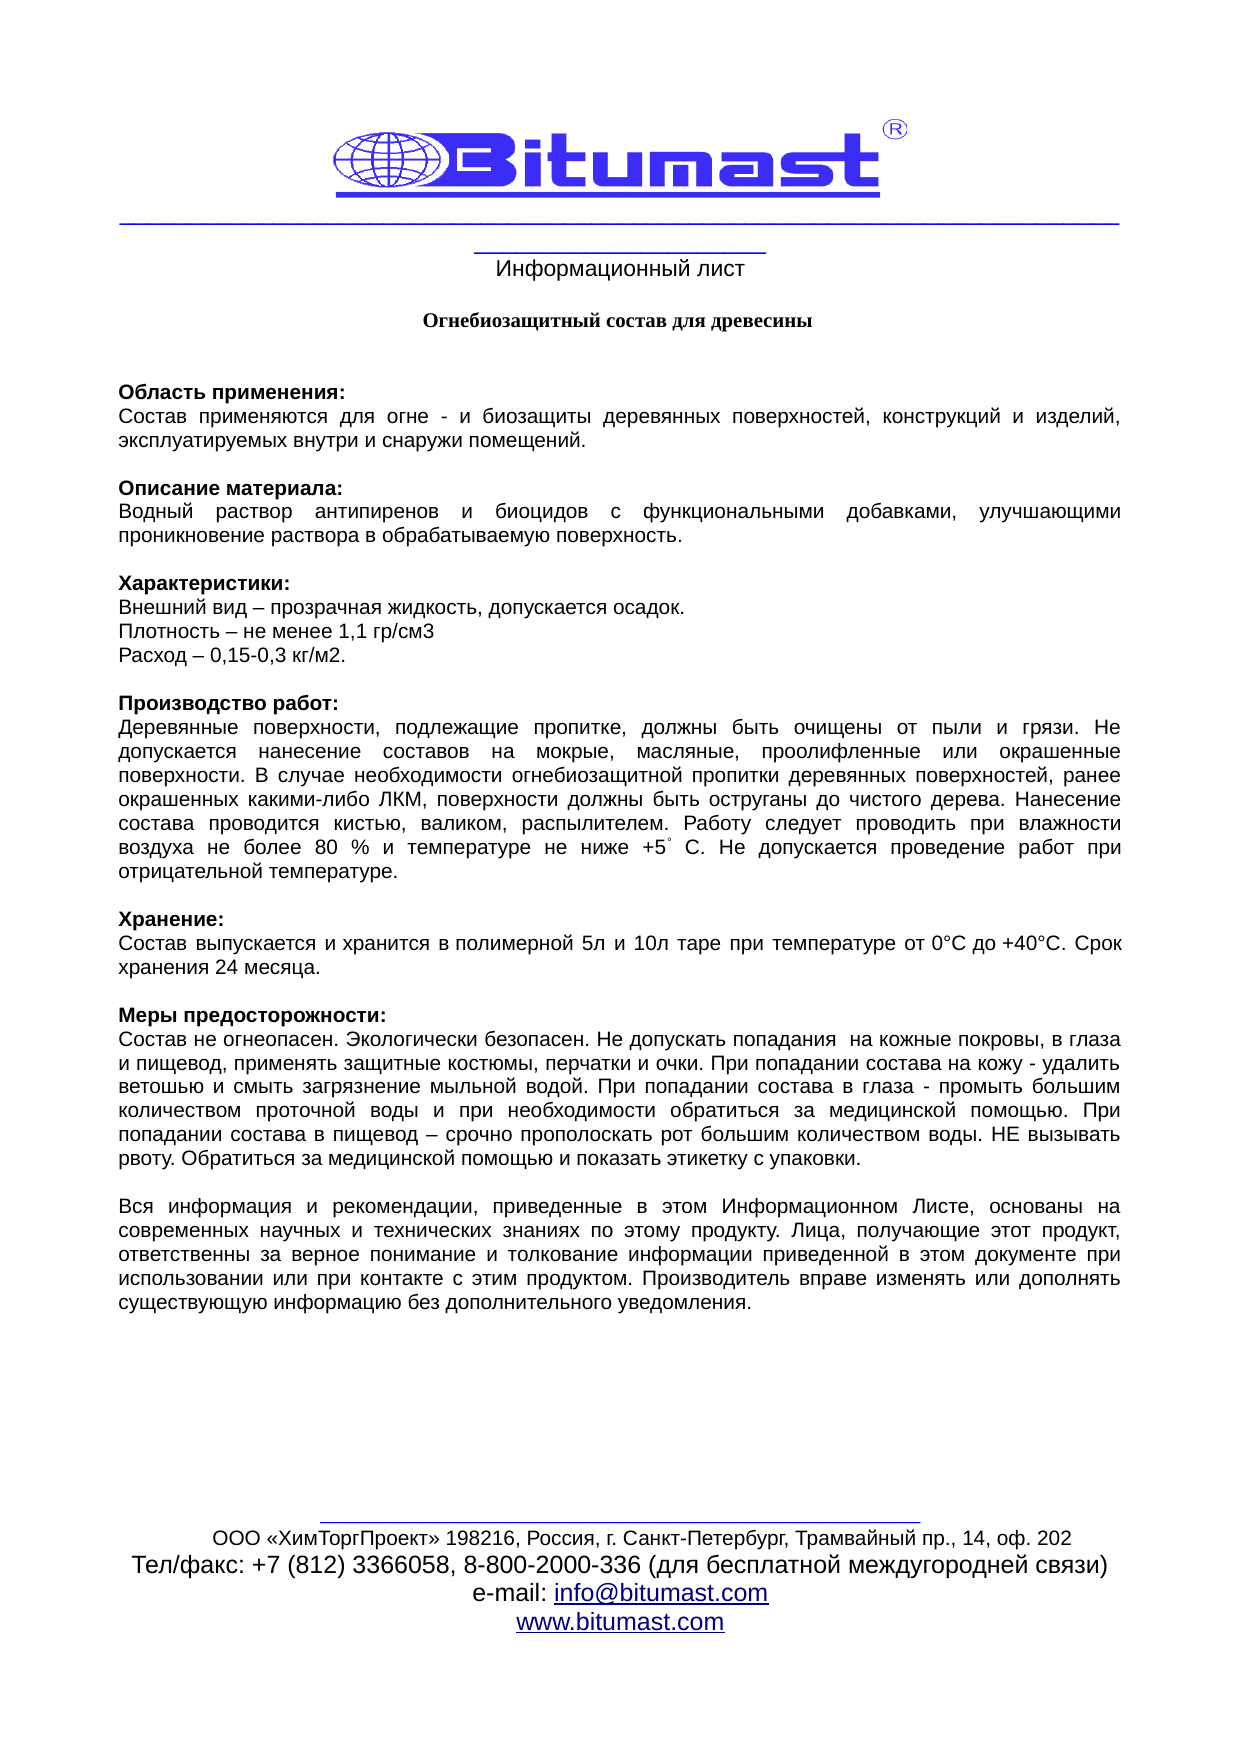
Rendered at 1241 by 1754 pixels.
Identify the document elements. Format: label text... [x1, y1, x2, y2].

text Огнебиозащитный состав для древесины [118, 307, 1122, 332]
text Описание материала: [118, 475, 1122, 499]
text Производство работ: [118, 691, 1122, 715]
text Меры предосторожности: [118, 1002, 1122, 1026]
text Хранение: [118, 907, 1122, 931]
text Водный раствор антипиренов и биоцидов с функциональными добавками, улучшающими проникновение раствора в обрабатываемую поверхность. [118, 499, 1122, 547]
text Состав выпускается и хранится в полимерной 5л и 10л таре при температуре от 0°С до +40°С. Срок хранения 24 месяца. [118, 931, 1122, 978]
text Область применения: [118, 379, 1122, 403]
text Состав применяются для огне - и биозащиты деревянных поверхностей, конструкций и изделий, эксплуатируемых внутри и снаружи помещений. [118, 403, 1122, 451]
text Расход – 0,15-0,3 кг/м2. [118, 643, 1122, 667]
picture [333, 118, 908, 198]
text Вся информация и рекомендации, приведенные в этом Информационном Листе, основаны на современных научных и технических знаниях по этому продукту. Лица, получающие этот продукт, ответственны за верное понимание и толкование информации приведенной в этом документе при использовании или при контакте с этим продуктом. Производитель вправе изменять или дополнять существующую информацию без дополнительного уведомления. [118, 1194, 1122, 1314]
text Характеристики: [118, 571, 1122, 595]
text Деревянные поверхности, подлежащие пропитке, должны быть очищены от пыли и грязи. Не допускается нанесение составов на мокрые, масляные, проолифленные или окрашенные поверхности. В случае необходимости огнебиозащитной пропитки деревянных поверхностей, ранее окрашенных какими-либо ЛКМ, поверхности должны быть оструганы до чистого дерева. Нанесение состава проводится кистью, валиком, распылителем. Работу следует проводить при влажности воздуха не более 80 % и температуре не ниже +5° С. Не допускается проведение работ при отрицательной температуре. [118, 715, 1122, 883]
text Информационный лист [118, 255, 1122, 281]
text Плотность – не менее 1,1 гр/см3 [118, 619, 1122, 643]
text Состав не огнеопасен. Экологически безопасен. Не допускать попадания на кожные покровы, в глаза и пищевод, применять защитные костюмы, перчатки и очки. При попадании состава на кожу - удалить ветошью и смыть загрязнение мыльной водой. При попадании состава в глаза - промыть большим количеством проточной воды и при необходимости обратиться за медицинской помощью. При попадании состава в пищевод – срочно прополоскать рот большим количеством воды. НЕ вызывать рвоту. Обратиться за медицинской помощью и показать этикетку с упаковки. [118, 1026, 1122, 1170]
text _____________________________________________________________________________________________ [118, 197, 1122, 255]
text Внешний вид – прозрачная жидкость, допускается осадок. [118, 595, 1122, 619]
